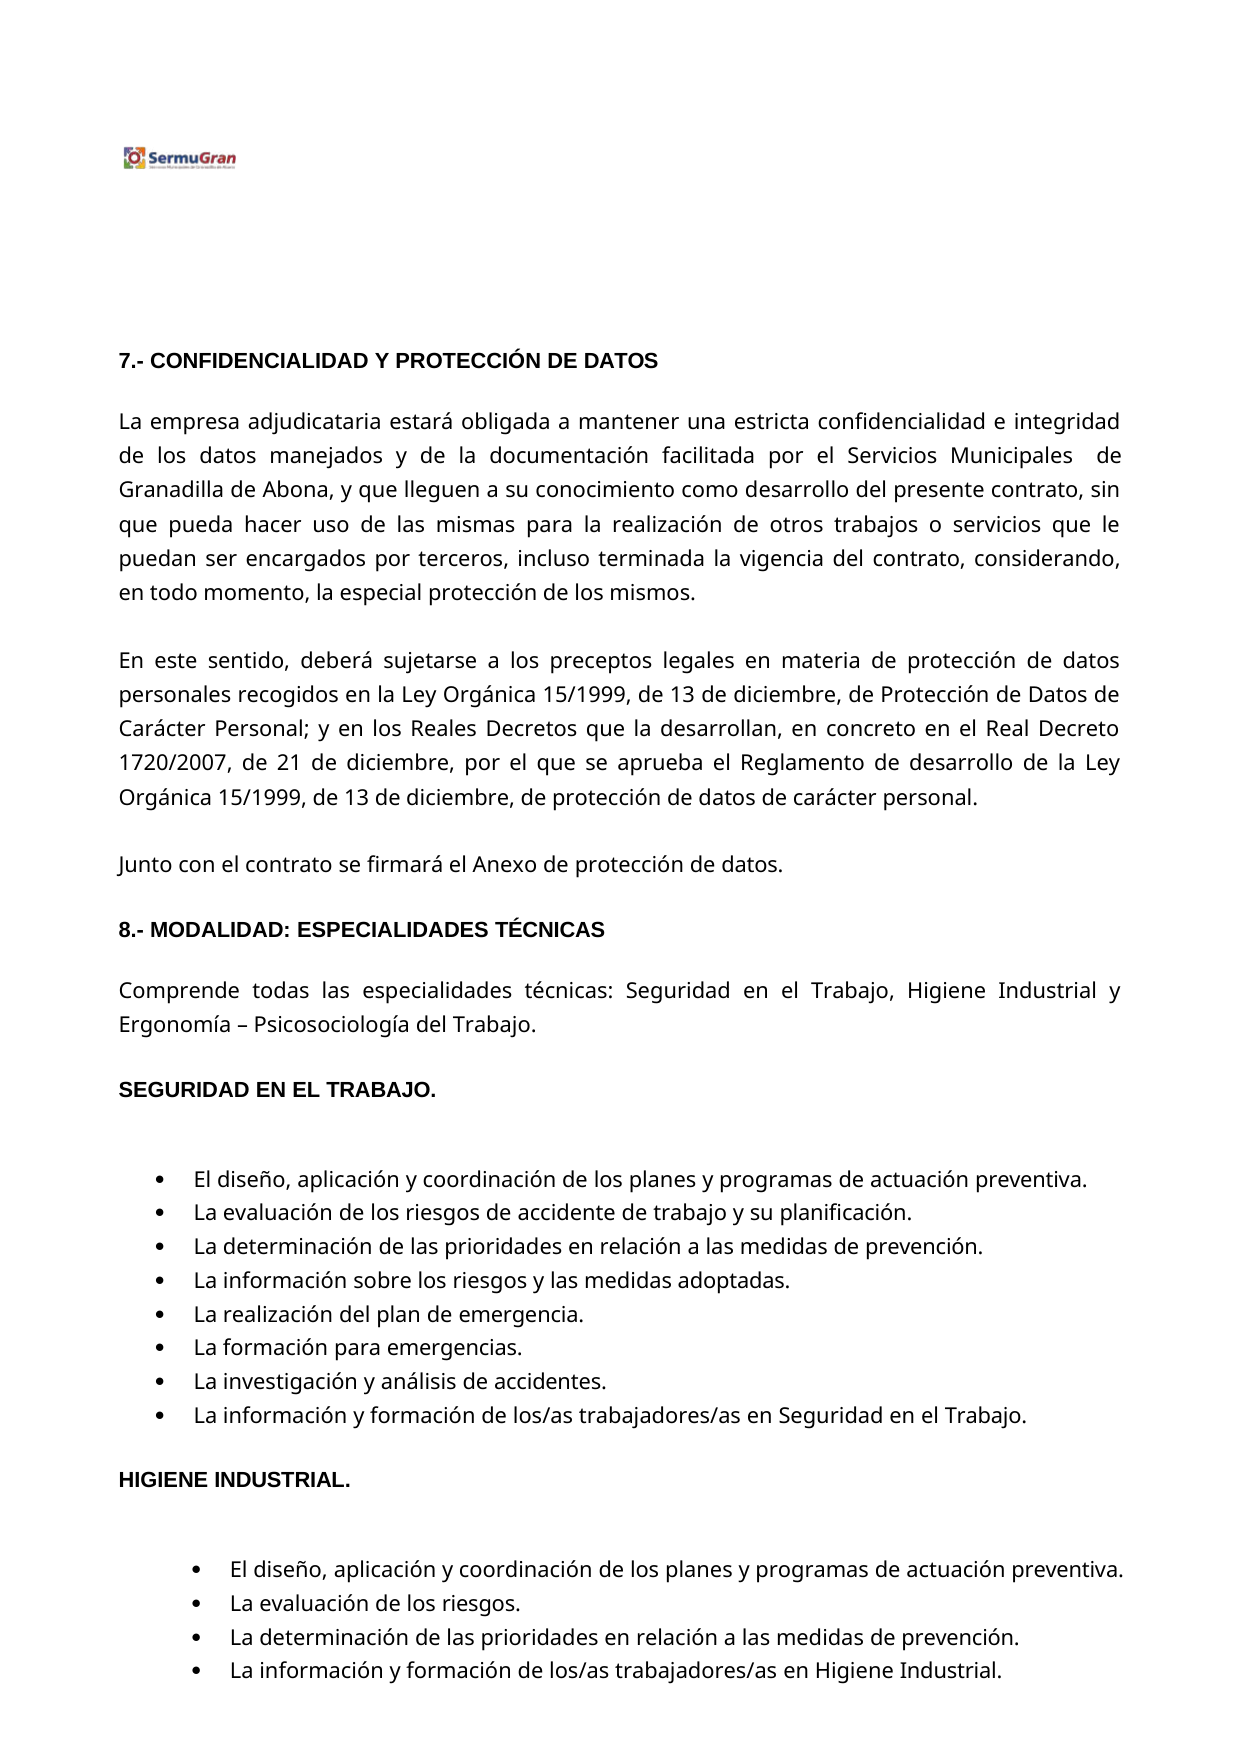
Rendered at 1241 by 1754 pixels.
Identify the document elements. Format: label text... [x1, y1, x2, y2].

subtitle 7.- CONFIDENCIALIDAD Y PROTECCIÓN DE DATOS [118, 348, 1137, 373]
subtitle 8.- MODALIDAD: ESPECIALIDADES TÉCNICAS [118, 917, 1137, 942]
subtitle SEGURIDAD EN EL TRABAJO. [118, 1077, 1137, 1102]
list La realización del plan de emergencia. [156, 1298, 1137, 1328]
list La formación para emergencias. [156, 1332, 1137, 1362]
text En este sentido, deberá sujetarse a los preceptos legales en materia de protección de datos personales recogidos en la Ley Orgánica 15/1999, de 13 de diciembre, de Protección de Datos de Carácter Personal; y en los Reales Decretos que la desarrollan, en concreto en el Real Decreto 1720/2007, de 21 de diciembre, por el que se aprueba el Reglamento de desarrollo de la Ley Orgánica 15/1999, de 13 de diciembre, de protección de datos de carácter personal. [118, 645, 1121, 811]
text Comprende todas las especialidades técnicas: Seguridad en el Trabajo, Higiene Industrial y Ergonomía – Psicosociología del Trabajo. [118, 975, 1121, 1039]
text La empresa adjudicataria estará obligada a mantener una estricta confidencialidad e integridad de los datos manejados y de la documentación facilitada por el Servicios Municipales de Granadilla de Abona, y que lleguen a su conocimiento como desarrollo del presente contrato, sin que pueda hacer uso de las mismas para la realización de otros trabajos o servicios que le puedan ser encargados por terceros, incluso terminada la vigencia del contrato, considerando, en todo momento, la especial protección de los mismos. [118, 406, 1122, 607]
list La información y formación de los/as trabajadores/as en Seguridad en el Trabajo. [156, 1400, 1137, 1429]
list La información y formación de los/as trabajadores/as en Higiene Industrial. [192, 1655, 1137, 1685]
list La evaluación de los riesgos de accidente de trabajo y su planificación. [156, 1197, 1137, 1227]
list El diseño, aplicación y coordinación de los planes y programas de actuación preventiva. [156, 1164, 1137, 1193]
list La evaluación de los riesgos. [192, 1588, 1137, 1618]
list El diseño, aplicación y coordinación de los planes y programas de actuación preventiva. [192, 1554, 1137, 1584]
picture [118, 137, 241, 181]
list La información sobre los riesgos y las medidas adoptadas. [156, 1265, 1137, 1294]
list La determinación de las prioridades en relación a las medidas de prevención. [192, 1621, 1137, 1651]
text Junto con el contrato se firmará el Anexo de protección de datos. [118, 849, 1137, 879]
list La determinación de las prioridades en relación a las medidas de prevención. [156, 1231, 1137, 1261]
subtitle HIGIENE INDUSTRIAL. [118, 1467, 1137, 1492]
list La investigación y análisis de accidentes. [156, 1366, 1137, 1396]
